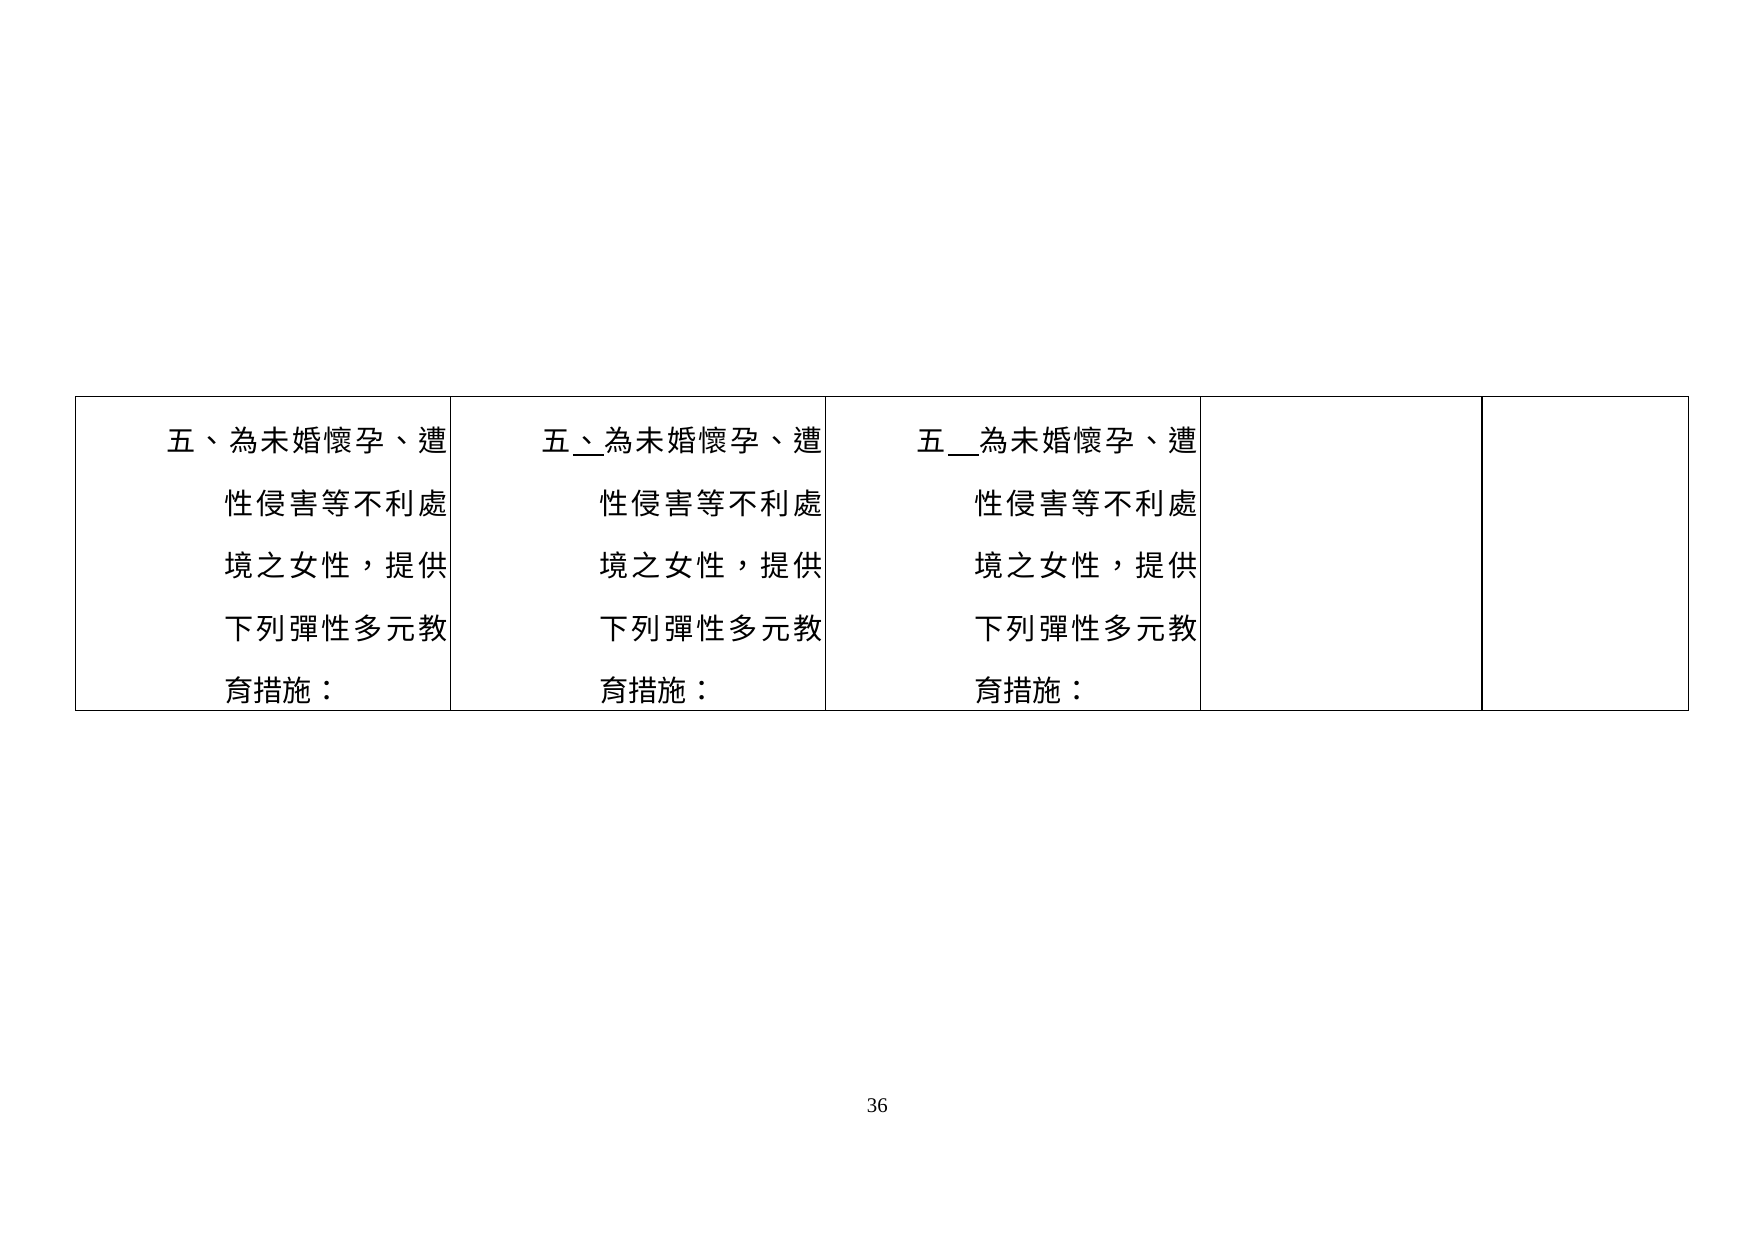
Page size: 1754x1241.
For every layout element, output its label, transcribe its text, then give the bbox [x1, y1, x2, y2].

table_cell 五、為未婚懷孕、遭性侵害等不利處境之女性，提供下列彈性多元教育措施： [76, 397, 450, 710]
table_cell 五 為未婚懷孕、遭性侵害等不利處境之女性，提供下列彈性多元教育措施： [826, 397, 1200, 710]
table_cell [1483, 397, 1688, 710]
table_cell 五、為未婚懷孕、遭性侵害等不利處境之女性，提供下列彈性多元教育措施： [451, 397, 825, 710]
table_cell [1201, 397, 1481, 710]
